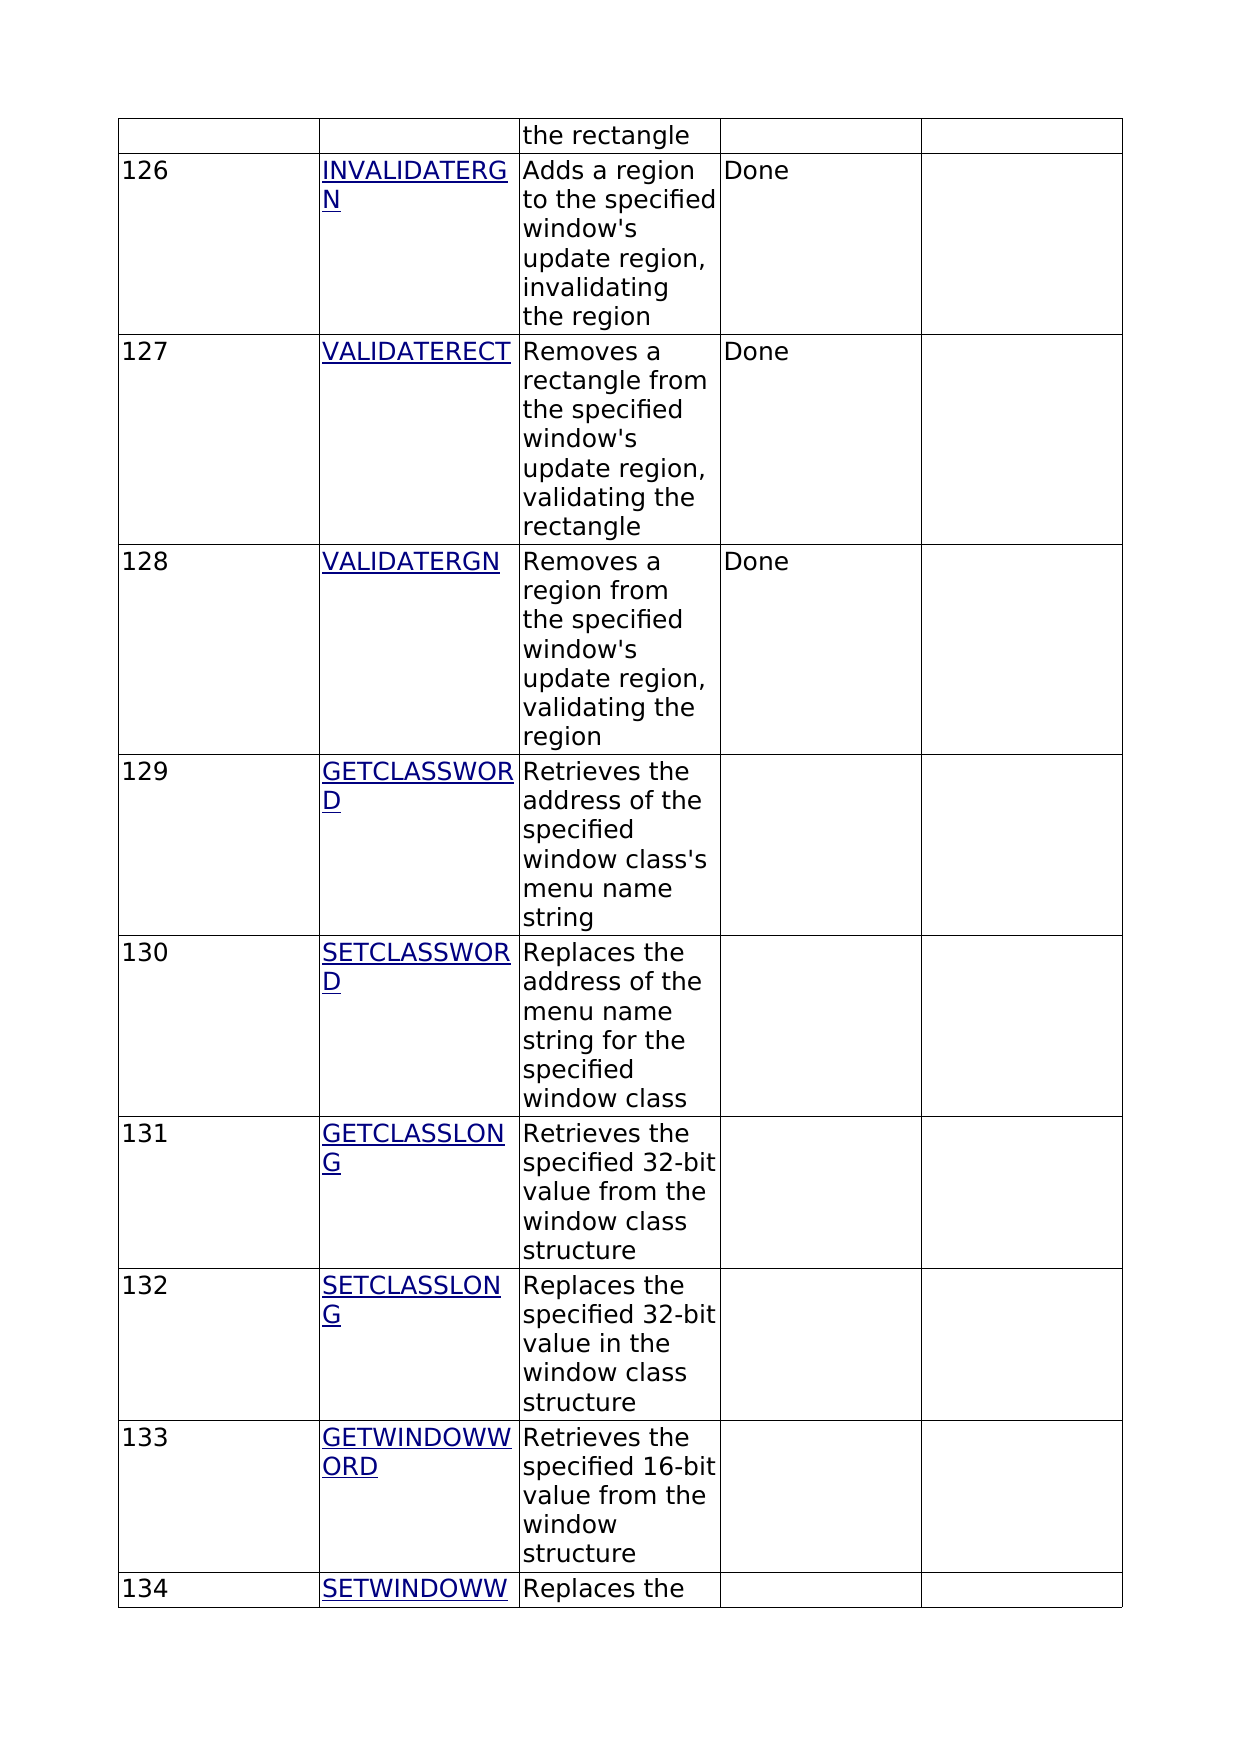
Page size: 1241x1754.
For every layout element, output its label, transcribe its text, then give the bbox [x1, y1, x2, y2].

table_cell Retrieves the specified 32-bit value from the window class structure [520, 1117, 720, 1268]
table_cell [721, 119, 921, 153]
table_cell [922, 1269, 1122, 1420]
table_cell 126 [119, 154, 319, 334]
table_cell [922, 154, 1122, 334]
table_cell [922, 755, 1122, 935]
table_cell [721, 1573, 921, 1607]
table_cell SETCLASSLONG [320, 1269, 519, 1420]
table_cell [922, 545, 1122, 754]
table_cell VALIDATERECT [320, 335, 519, 544]
table_cell Replaces the address of the menu name string for the specified window class [520, 936, 720, 1116]
table_cell SETCLASSWORD [320, 936, 519, 1116]
table_cell VALIDATERGN [320, 545, 519, 754]
table_cell 130 [119, 936, 319, 1116]
table_cell INVALIDATERGN [320, 154, 519, 334]
table_cell Removes a rectangle from the specified window's update region, validating the rectangle [520, 335, 720, 544]
table_cell [119, 119, 319, 153]
table_cell Removes a region from the specified window's update region, validating the region [520, 545, 720, 754]
table_cell [922, 335, 1122, 544]
table_cell [721, 755, 921, 935]
table_cell 134 [119, 1573, 319, 1607]
table_cell Retrieves the address of the specified window class's menu name string [520, 755, 720, 935]
table_cell 129 [119, 755, 319, 935]
table_cell GETCLASSWORD [320, 755, 519, 935]
table_cell [721, 1421, 921, 1572]
table_cell 132 [119, 1269, 319, 1420]
table_cell [320, 119, 519, 153]
table_cell [922, 1421, 1122, 1572]
table_cell Done [721, 335, 921, 544]
table_cell [922, 119, 1122, 153]
table_cell GETWINDOWWORD [320, 1421, 519, 1572]
table_cell [721, 936, 921, 1116]
table_cell Replaces the [520, 1573, 720, 1607]
table_cell Done [721, 545, 921, 754]
table_cell [922, 1117, 1122, 1268]
table_cell Done [721, 154, 921, 334]
table_cell [922, 1573, 1122, 1607]
table_cell [721, 1269, 921, 1420]
table_cell Adds a region to the specified window's update region, invalidating the region [520, 154, 720, 334]
table_cell 128 [119, 545, 319, 754]
table_cell Retrieves the specified 16-bit value from the window structure [520, 1421, 720, 1572]
table_cell [721, 1117, 921, 1268]
table_cell GETCLASSLONG [320, 1117, 519, 1268]
table_cell 133 [119, 1421, 319, 1572]
table_cell Replaces the specified 32-bit value in the window class structure [520, 1269, 720, 1420]
table_cell 131 [119, 1117, 319, 1268]
table_cell 127 [119, 335, 319, 544]
table_cell [922, 936, 1122, 1116]
table_cell SETWINDOWW [320, 1573, 519, 1607]
table_cell the rectangle [520, 119, 720, 153]
